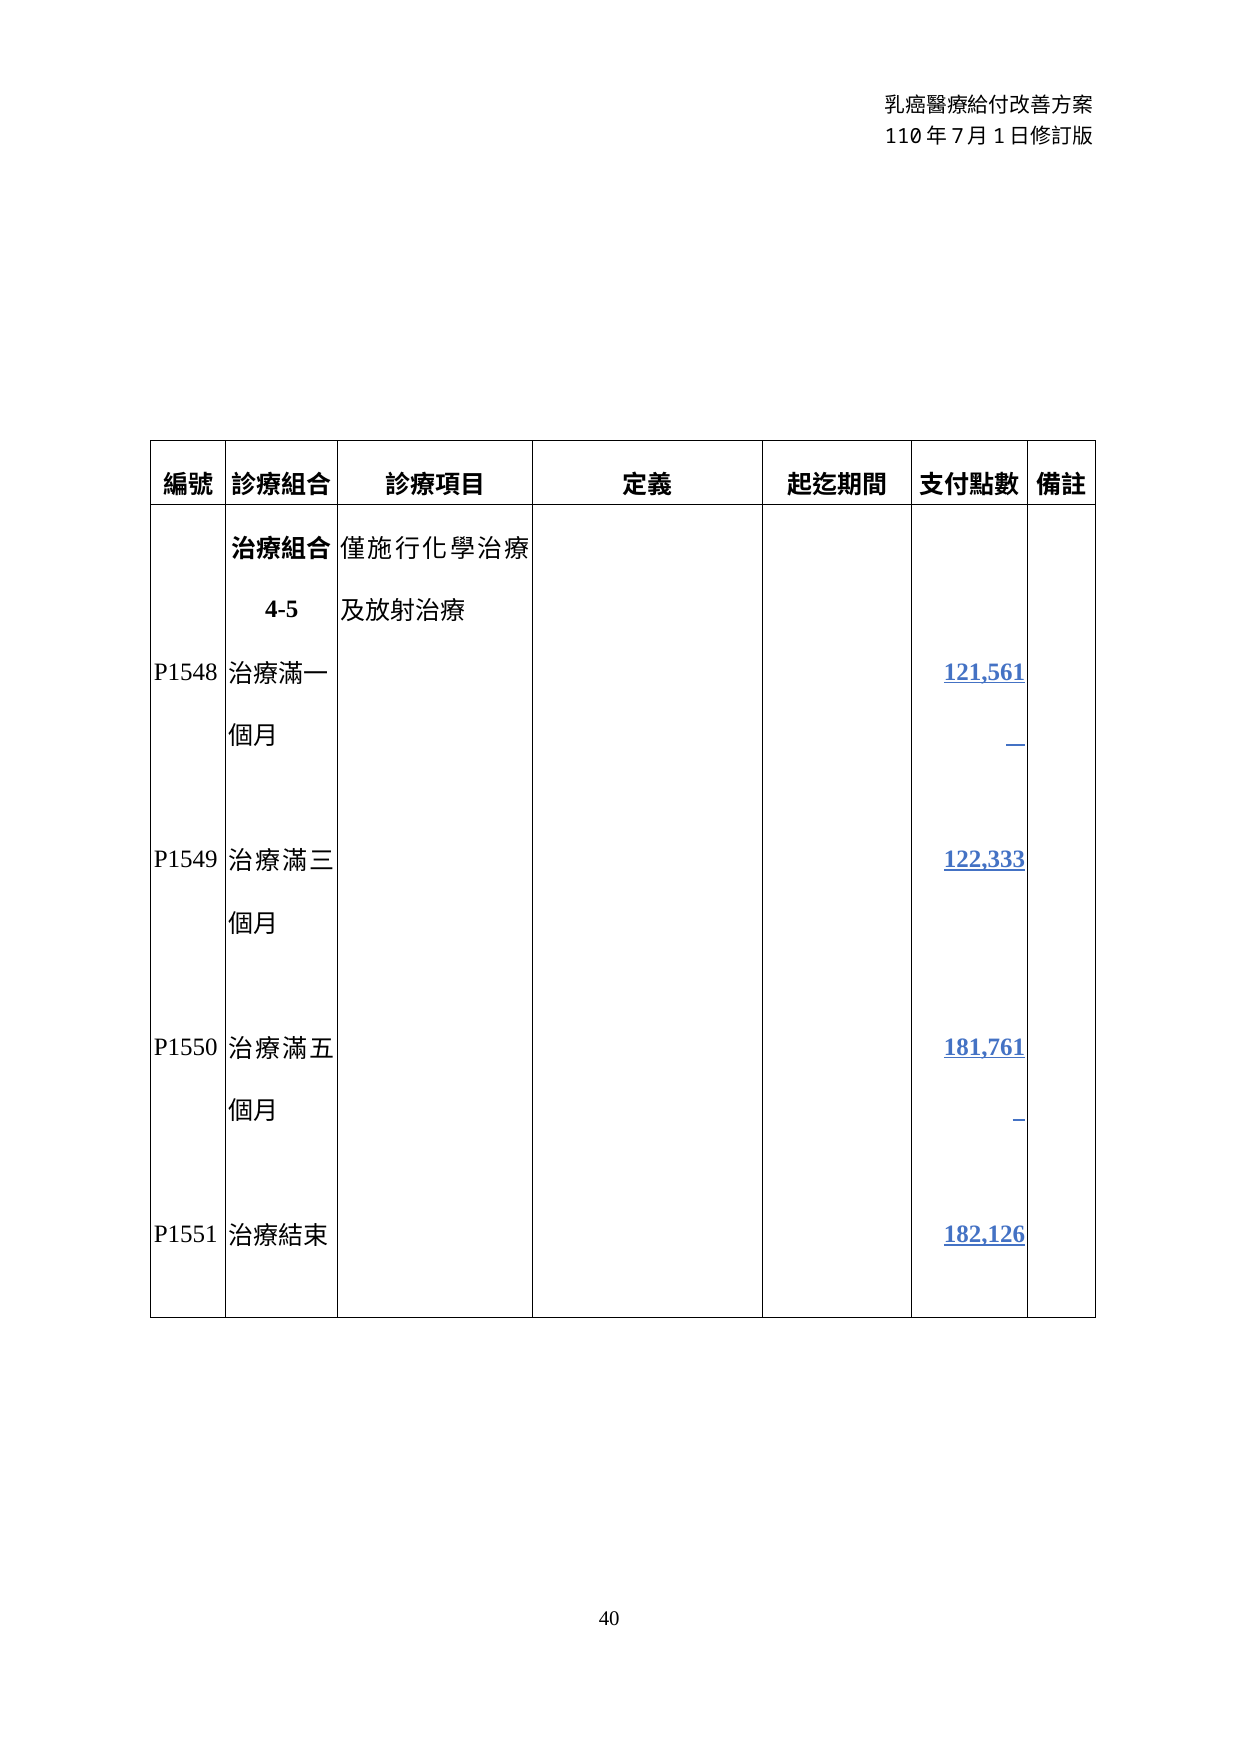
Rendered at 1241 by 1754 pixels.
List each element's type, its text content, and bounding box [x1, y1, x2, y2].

table_header 支付點數 [912, 441, 1027, 504]
table_header 備註 [1028, 441, 1095, 504]
table_cell [1028, 505, 1095, 1317]
table_cell 僅施行化學治療及放射治療 [338, 505, 532, 1317]
table_cell 121,561 122,333 181,761 182,126 [912, 505, 1027, 1317]
table_cell [763, 505, 911, 1317]
table_header 定義 [533, 441, 762, 504]
table_cell [533, 505, 762, 1317]
table_cell 治療組合4-5 治療滿一個月 治療滿三個月 治療滿五個月 治療結束 [226, 505, 337, 1317]
table_header 診療項目 [338, 441, 532, 504]
table_header 診療組合 [226, 441, 337, 504]
table_header 編號 [151, 441, 225, 504]
table_header 起迄期間 [763, 441, 911, 504]
table_cell P1548 P1549 P1550 P1551 [151, 505, 225, 1317]
